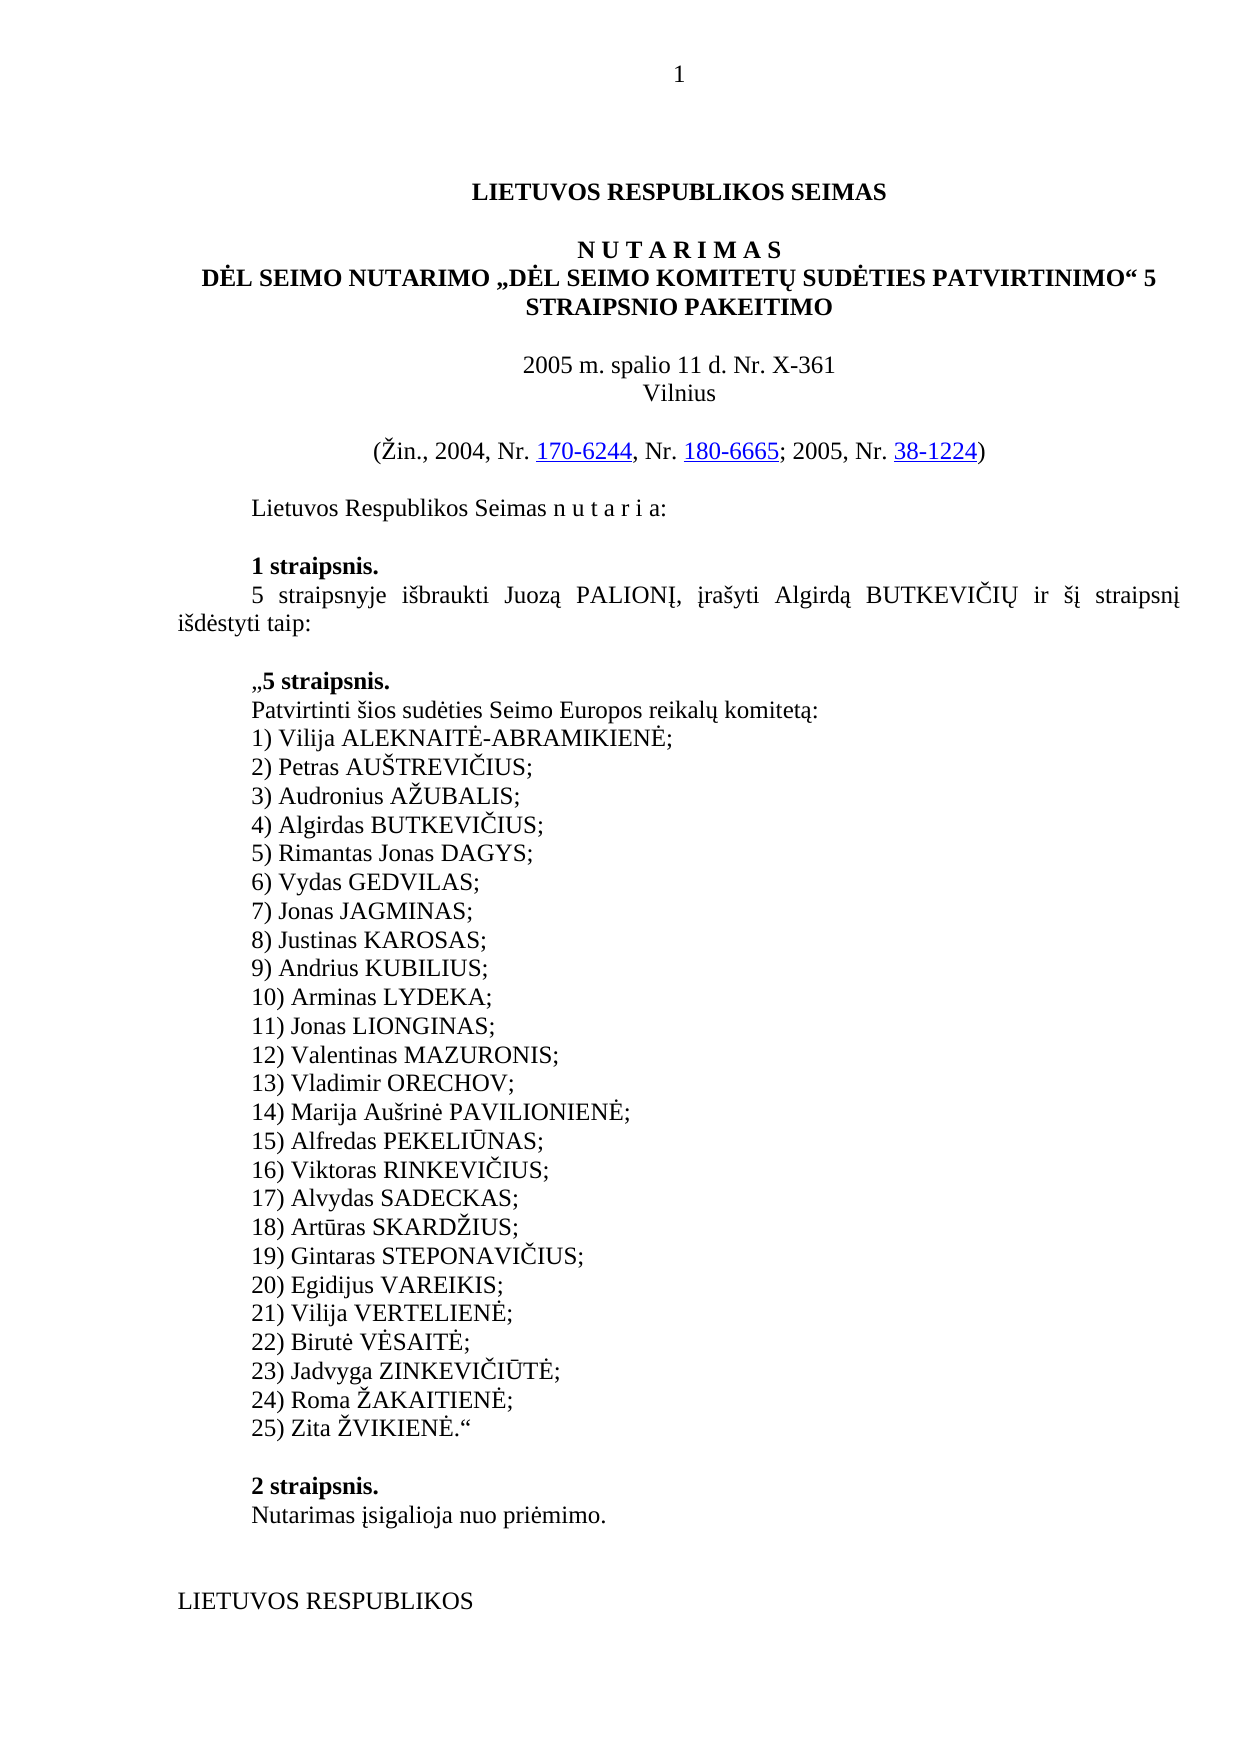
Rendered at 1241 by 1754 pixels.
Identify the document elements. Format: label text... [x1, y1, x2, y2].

text 24) Roma ŽAKAITIENĖ; [177, 1385, 1181, 1413]
text 23) Jadvyga ZINKEVIČIŪTĖ; [177, 1356, 1181, 1385]
text 3) Audronius AŽUBALIS; [177, 781, 1181, 810]
text 12) Valentinas MAZURONIS; [177, 1040, 1181, 1068]
text 2) Petras AUŠTREVIČIUS; [177, 752, 1181, 781]
text 16) Viktoras RINKEVIČIUS; [177, 1155, 1181, 1183]
text 18) Artūras SKARDŽIUS; [177, 1212, 1181, 1241]
text 15) Alfredas PEKELIŪNAS; [177, 1126, 1181, 1155]
text 7) Jonas JAGMINAS; [177, 896, 1181, 925]
text 21) Vilija VERTELIENĖ; [177, 1298, 1181, 1327]
text 2005 m. spalio 11 d. Nr. X-361 [177, 350, 1181, 378]
text 10) Arminas LYDEKA; [177, 982, 1181, 1011]
text 2 straipsnis. [177, 1471, 1181, 1500]
text 20) Egidijus VAREIKIS; [177, 1270, 1181, 1298]
text Nutarimas įsigalioja nuo priėmimo. [177, 1500, 1181, 1528]
text Vilnius [177, 378, 1181, 407]
text 5) Rimantas Jonas DAGYS; [177, 838, 1181, 867]
text 6) Vydas GEDVILAS; [177, 867, 1181, 896]
text LIETUVOS RESPUBLIKOS SEIMAS [177, 177, 1181, 206]
text 19) Gintaras STEPONAVIČIUS; [177, 1241, 1181, 1270]
text 1) Vilija ALEKNAITĖ-ABRAMIKIENĖ; [177, 723, 1181, 752]
text (Žin., 2004, Nr. 170-6244, Nr. 180-6665; 2005, Nr. 38-1224) [177, 436, 1181, 465]
text „5 straipsnis. [177, 666, 1181, 695]
text 14) Marija Aušrinė PAVILIONIENĖ; [177, 1097, 1181, 1126]
text 5 straipsnyje išbraukti Juozą PALIONĮ, įrašyti Algirdą BUTKEVIČIŲ ir šį straipsnį išdėstyti taip: [177, 580, 1181, 637]
text N U T A R I M A S [177, 235, 1181, 263]
text 25) Zita ŽVIKIENĖ.“ [177, 1413, 1181, 1442]
text 13) Vladimir ORECHOV; [177, 1068, 1181, 1097]
text Patvirtinti šios sudėties Seimo Europos reikalų komitetą: [177, 695, 1181, 723]
text 1 straipsnis. [177, 551, 1181, 580]
text LIETUVOS RESPUBLIKOS [177, 1586, 1181, 1615]
text 22) Birutė VĖSAITĖ; [177, 1327, 1181, 1356]
text 8) Justinas KAROSAS; [177, 925, 1181, 953]
text Lietuvos Respublikos Seimas nutaria: [177, 493, 1181, 522]
text DĖL SEIMO NUTARIMO „DĖL SEIMO KOMITETŲ SUDĖTIES PATVIRTINIMO“ 5 STRAIPSNIO PAKEITIMO [177, 263, 1181, 321]
text 17) Alvydas SADECKAS; [177, 1183, 1181, 1212]
text 4) Algirdas BUTKEVIČIUS; [177, 810, 1181, 838]
text 9) Andrius KUBILIUS; [177, 953, 1181, 982]
text 11) Jonas LIONGINAS; [177, 1011, 1181, 1040]
